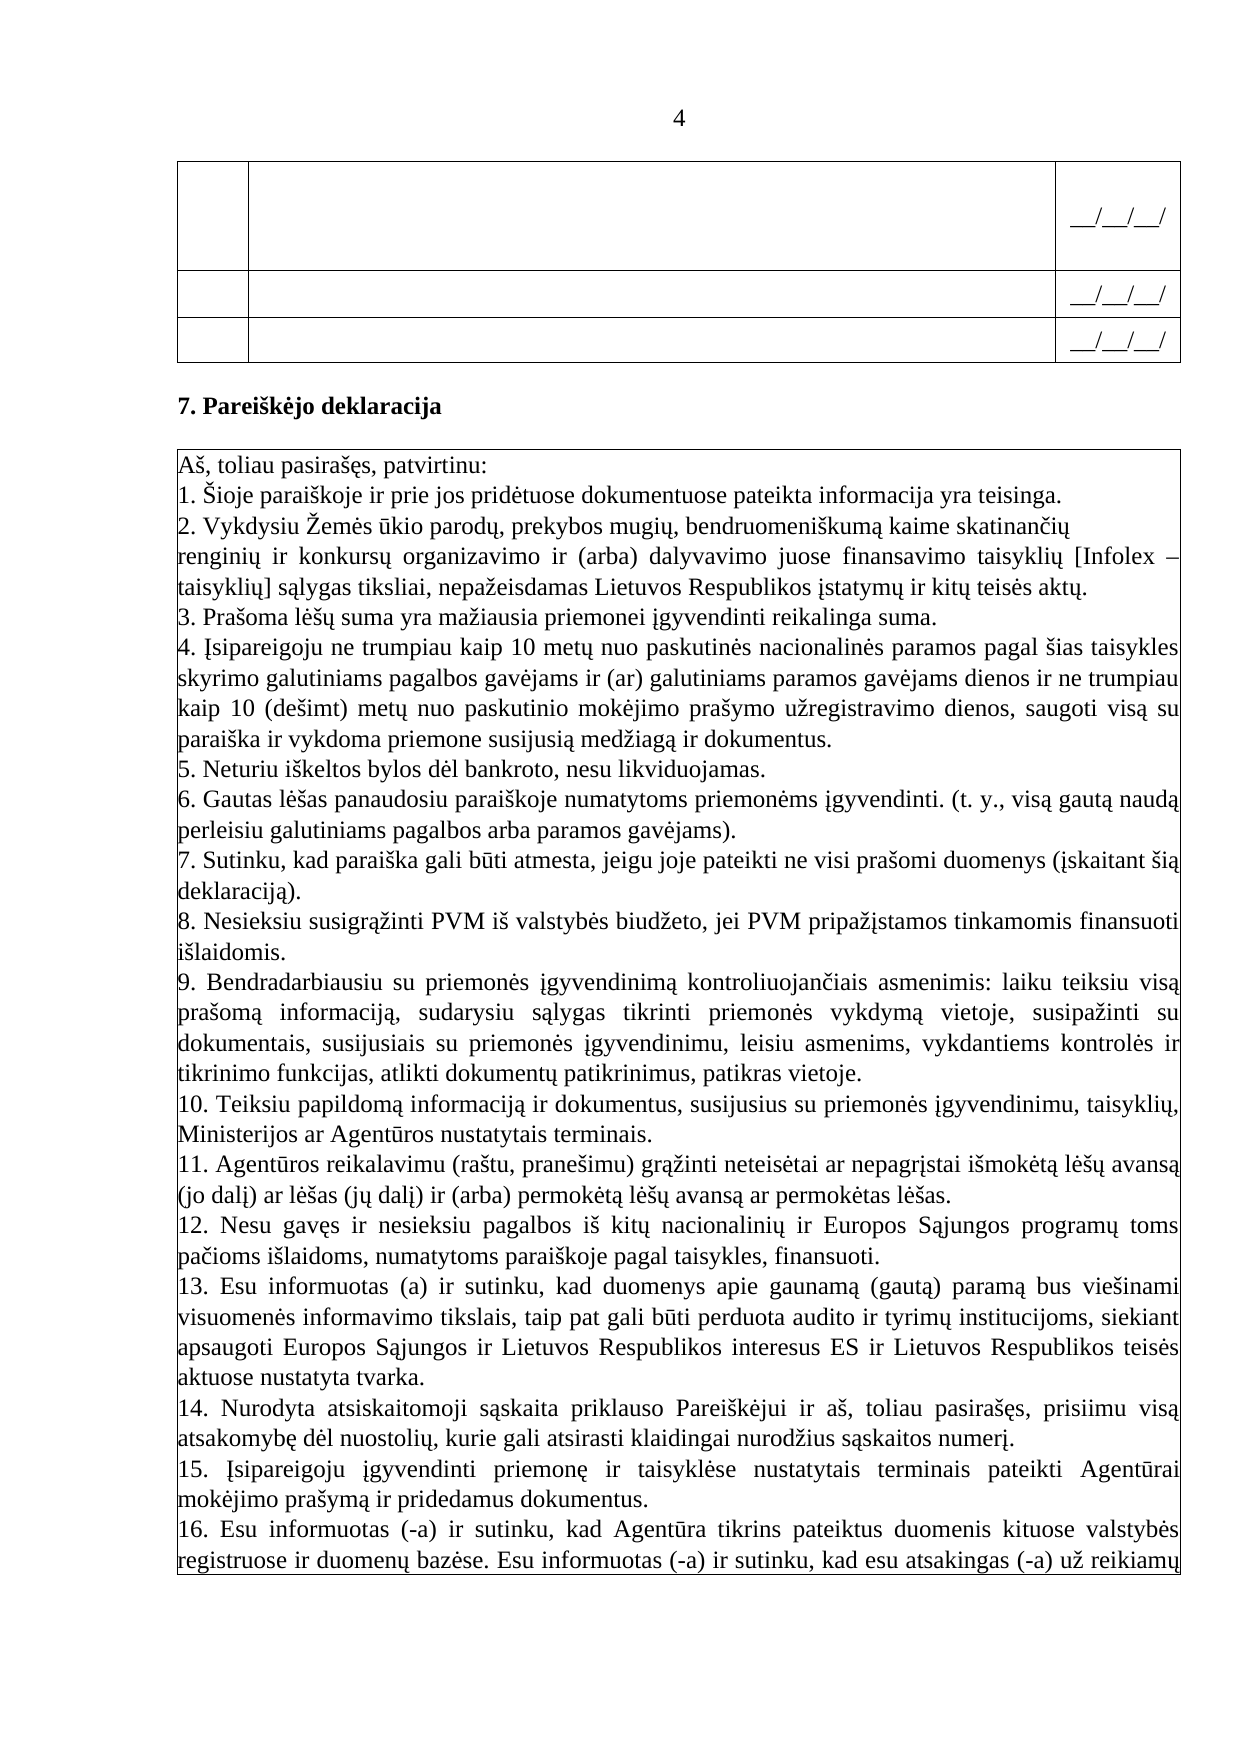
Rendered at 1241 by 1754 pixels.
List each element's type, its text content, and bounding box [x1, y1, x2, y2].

table_header Aš, toliau pasirašęs, patvirtinu: 1. Šioje paraiškoje ir prie jos pridėtuose dokumentuose pateikta informacija yra teisinga. 2. Vykdysiu Žemės ūkio parodų, prekybos mugių, bendruomeniškumą kaime skatinančių renginių ir konkursų organizavimo ir (arba) dalyvavimo juose finansavimo taisyklių [Infolex – taisyklių] sąlygas tiksliai, nepažeisdamas Lietuvos Respublikos įstatymų ir kitų teisės aktų. 3. Prašoma lėšų suma yra mažiausia priemonei įgyvendinti reikalinga suma. 4. Įsipareigoju ne trumpiau kaip 10 metų nuo paskutinės nacionalinės paramos pagal šias taisykles skyrimo galutiniams pagalbos gavėjams ir (ar) galutiniams paramos gavėjams dienos ir ne trumpiau kaip 10 (dešimt) metų nuo paskutinio mokėjimo prašymo užregistravimo dienos, saugoti visą su paraiška ir vykdoma priemone susijusią medžiagą ir dokumentus. 5. Neturiu iškeltos bylos dėl bankroto, nesu likviduojamas. 6. Gautas lėšas panaudosiu paraiškoje numatytoms priemonėms įgyvendinti. (t. y., visą gautą naudą perleisiu galutiniams pagalbos arba paramos gavėjams). 7. Sutinku, kad paraiška gali būti atmesta, jeigu joje pateikti ne visi prašomi duomenys (įskaitant šią deklaraciją). 8. Nesieksiu susigrąžinti PVM iš valstybės biudžeto, jei PVM pripažįstamos tinkamomis finansuoti išlaidomis. 9. Bendradarbiausiu su priemonės įgyvendinimą kontroliuojančiais asmenimis: laiku teiksiu visą prašomą informaciją, sudarysiu sąlygas tikrinti priemonės vykdymą vietoje, susipažinti su dokumentais, susijusiais su priemonės įgyvendinimu, leisiu asmenims, vykdantiems kontrolės ir tikrinimo funkcijas, atlikti dokumentų patikrinimus, patikras vietoje. 10. Teiksiu papildomą informaciją ir dokumentus, susijusius su priemonės įgyvendinimu, taisyklių, Ministerijos ar Agentūros nustatytais terminais. 11. Agentūros reikalavimu (raštu, pranešimu) grąžinti neteisėtai ar nepagrįstai išmokėtą lėšų avansą (jo dalį) ar lėšas (jų dalį) ir (arba) permokėtą lėšų avansą ar permokėtas lėšas. 12. Nesu gavęs ir nesieksiu pagalbos iš kitų nacionalinių ir Europos Sąjungos programų toms pačioms išlaidoms, numatytoms paraiškoje pagal taisykles, finansuoti. 13. Esu informuotas (a) ir sutinku, kad duomenys apie gaunamą (gautą) paramą bus viešinami visuomenės informavimo tikslais, taip pat gali būti perduota audito ir tyrimų institucijoms, siekiant apsaugoti Europos Sąjungos ir Lietuvos Respublikos interesus ES ir Lietuvos Respublikos teisės aktuose nustatyta tvarka. 14. Nurodyta atsiskaitomoji sąskaita priklauso Pareiškėjui ir aš, toliau pasirašęs, prisiimu visą atsakomybę dėl nuostolių, kurie gali atsirasti klaidingai nurodžius sąskaitos numerį. 15. Įsipareigoju įgyvendinti priemonę ir taisyklėse nustatytais terminais pateikti Agentūrai mokėjimo prašymą ir pridedamus dokumentus. 16. Esu informuotas (-a) ir sutinku, kad Agentūra tikrins pateiktus duomenis kituose valstybės registruose ir duomenų bazėse. Esu informuotas (-a) ir sutinku, kad esu atsakingas (-a) už reikiamų [178, 450, 1180, 1574]
text 7. Pareiškėjo deklaracija [177, 391, 1181, 420]
table_cell __/__/__/ [1056, 318, 1180, 362]
table_cell [178, 318, 248, 362]
table_cell [178, 271, 248, 317]
table_cell [249, 318, 1055, 362]
table_cell [178, 162, 248, 270]
table_cell [249, 271, 1055, 317]
table_cell [249, 162, 1055, 270]
table_cell __/__/__/ [1056, 271, 1180, 317]
table_cell __/__/__/ [1056, 162, 1180, 270]
